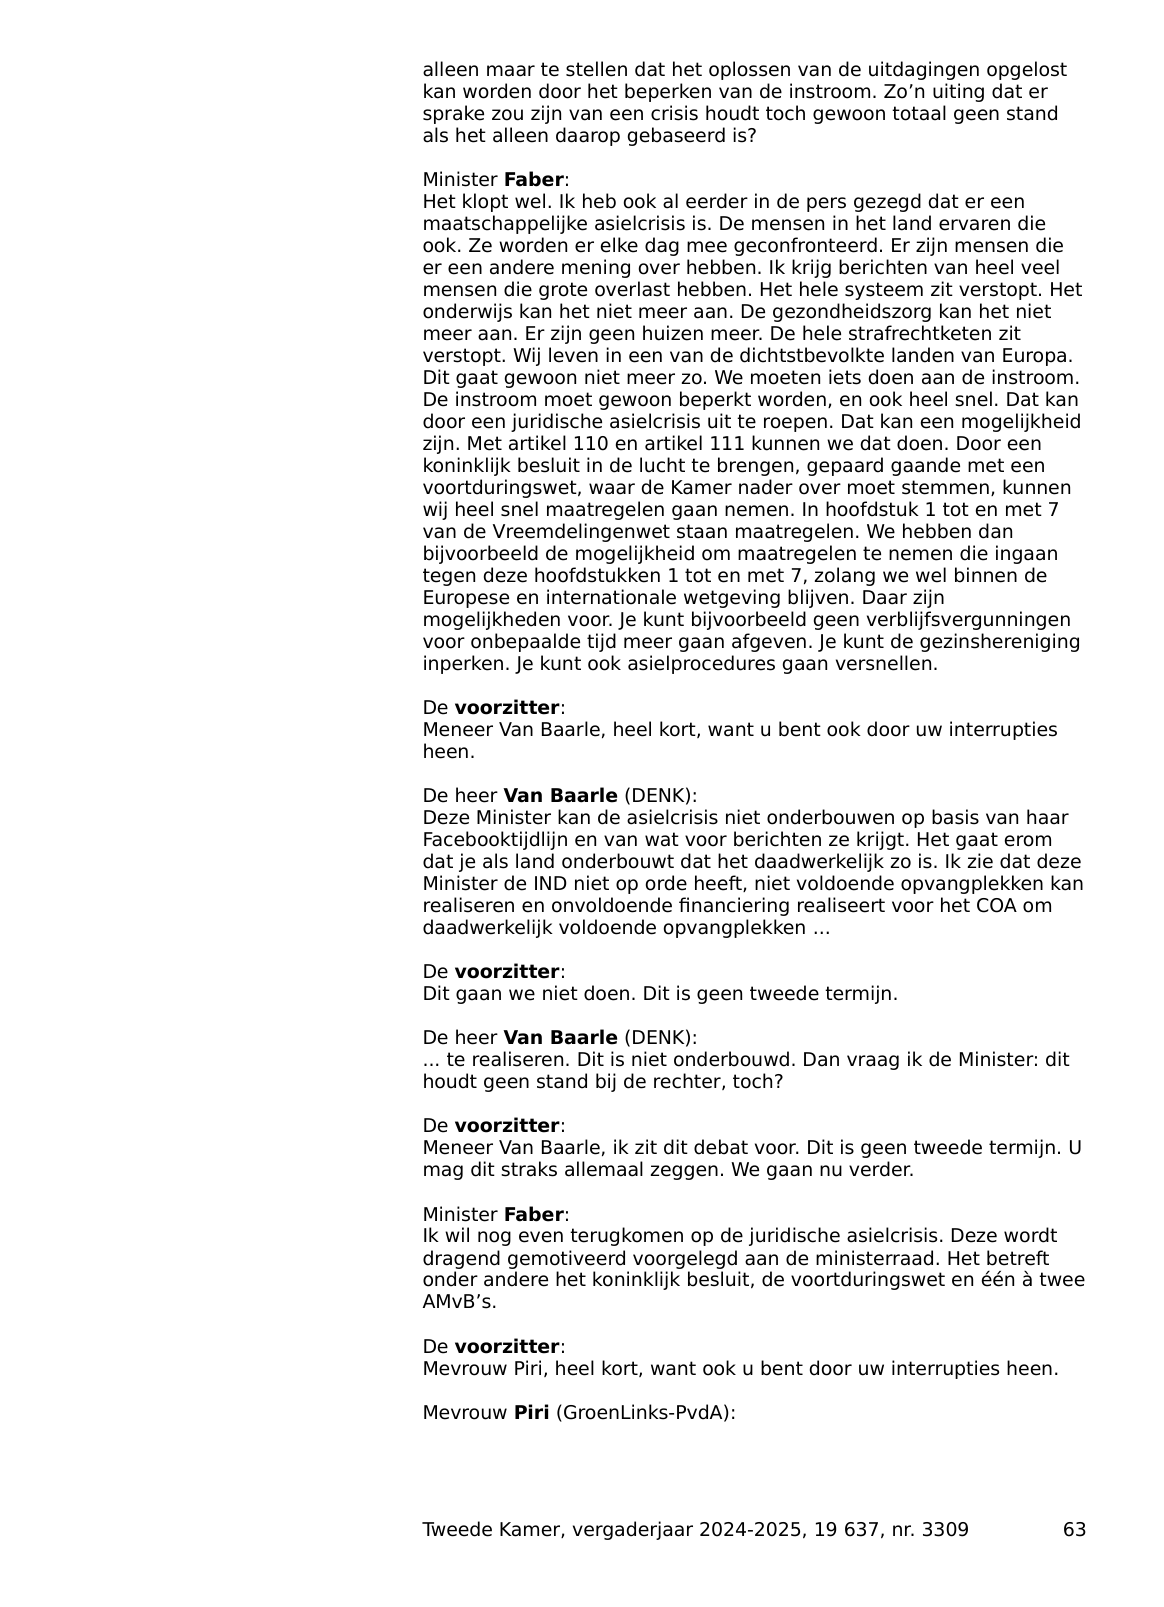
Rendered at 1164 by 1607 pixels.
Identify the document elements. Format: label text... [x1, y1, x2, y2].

text De voorzitter: [422, 1115, 1087, 1137]
text Dit gaan we niet doen. Dit is geen tweede termijn. [422, 983, 1087, 1005]
text De voorzitter: [422, 1336, 1087, 1357]
text Minister Faber: [422, 169, 1087, 191]
text Minister Faber: [422, 1203, 1087, 1225]
text Mevrouw Piri (GroenLinks-PvdA): [422, 1402, 1087, 1424]
text De voorzitter: [422, 697, 1087, 719]
text Meneer Van Baarle, ik zit dit debat voor. Dit is geen tweede termijn. U mag dit straks allemaal zeggen. We gaan nu verder. [422, 1137, 1087, 1181]
text De heer Van Baarle (DENK): [422, 1027, 1087, 1049]
text Meneer Van Baarle, heel kort, want u bent ook door uw interrupties heen. [422, 719, 1087, 763]
text alleen maar te stellen dat het oplossen van de uitdagingen opgelost kan worden door het beperken van de instroom. Zo’n uiting dat er sprake zou zijn van een crisis houdt toch gewoon totaal geen stand als het alleen daarop gebaseerd is? [422, 59, 1087, 147]
text De heer Van Baarle (DENK): [422, 785, 1087, 807]
text Het klopt wel. Ik heb ook al eerder in de pers gezegd dat er een maatschappelijke asielcrisis is. De mensen in het land ervaren die ook. Ze worden er elke dag mee geconfronteerd. Er zijn mensen die er een andere mening over hebben. Ik krijg berichten van heel veel mensen die grote overlast hebben. Het hele systeem zit verstopt. Het onderwijs kan het niet meer aan. De gezondheidszorg kan het niet meer aan. Er zijn geen huizen meer. De hele strafrechtketen zit verstopt. Wij leven in een van de dichtstbevolkte landen van Europa. Dit gaat gewoon niet meer zo. We moeten iets doen aan de instroom. De instroom moet gewoon beperkt worden, en ook heel snel. Dat kan door een juridische asielcrisis uit te roepen. Dat kan een mogelijkheid zijn. Met artikel 110 en artikel 111 kunnen we dat doen. Door een koninklijk besluit in de lucht te brengen, gepaard gaande met een voortduringswet, waar de Kamer nader over moet stemmen, kunnen wij heel snel maatregelen gaan nemen. In hoofdstuk 1 tot en met 7 van de Vreemdelingenwet staan maatregelen. We hebben dan bijvoorbeeld de mogelijkheid om maatregelen te nemen die ingaan tegen deze hoofdstukken 1 tot en met 7, zolang we wel binnen de Europese en internationale wetgeving blijven. Daar zijn mogelijkheden voor. Je kunt bijvoorbeeld geen verblijfsvergunningen voor onbepaalde tijd meer gaan afgeven. Je kunt de gezinshereniging inperken. Je kunt ook asielprocedures gaan versnellen. [422, 191, 1087, 675]
text Deze Minister kan de asielcrisis niet onderbouwen op basis van haar Facebooktijdlijn en van wat voor berichten ze krijgt. Het gaat erom dat je als land onderbouwt dat het daadwerkelijk zo is. Ik zie dat deze Minister de IND niet op orde heeft, niet voldoende opvangplekken kan realiseren en onvoldoende financiering realiseert voor het COA om daadwerkelijk voldoende opvangplekken ... [422, 807, 1087, 939]
text ... te realiseren. Dit is niet onderbouwd. Dan vraag ik de Minister: dit houdt geen stand bij de rechter, toch? [422, 1049, 1087, 1093]
text Mevrouw Piri, heel kort, want ook u bent door uw interrupties heen. [422, 1357, 1087, 1379]
text Ik wil nog even terugkomen op de juridische asielcrisis. Deze wordt dragend gemotiveerd voorgelegd aan de ministerraad. Het betreft onder andere het koninklijk besluit, de voortduringswet en één à twee AMvB’s. [422, 1225, 1087, 1313]
text De voorzitter: [422, 961, 1087, 983]
